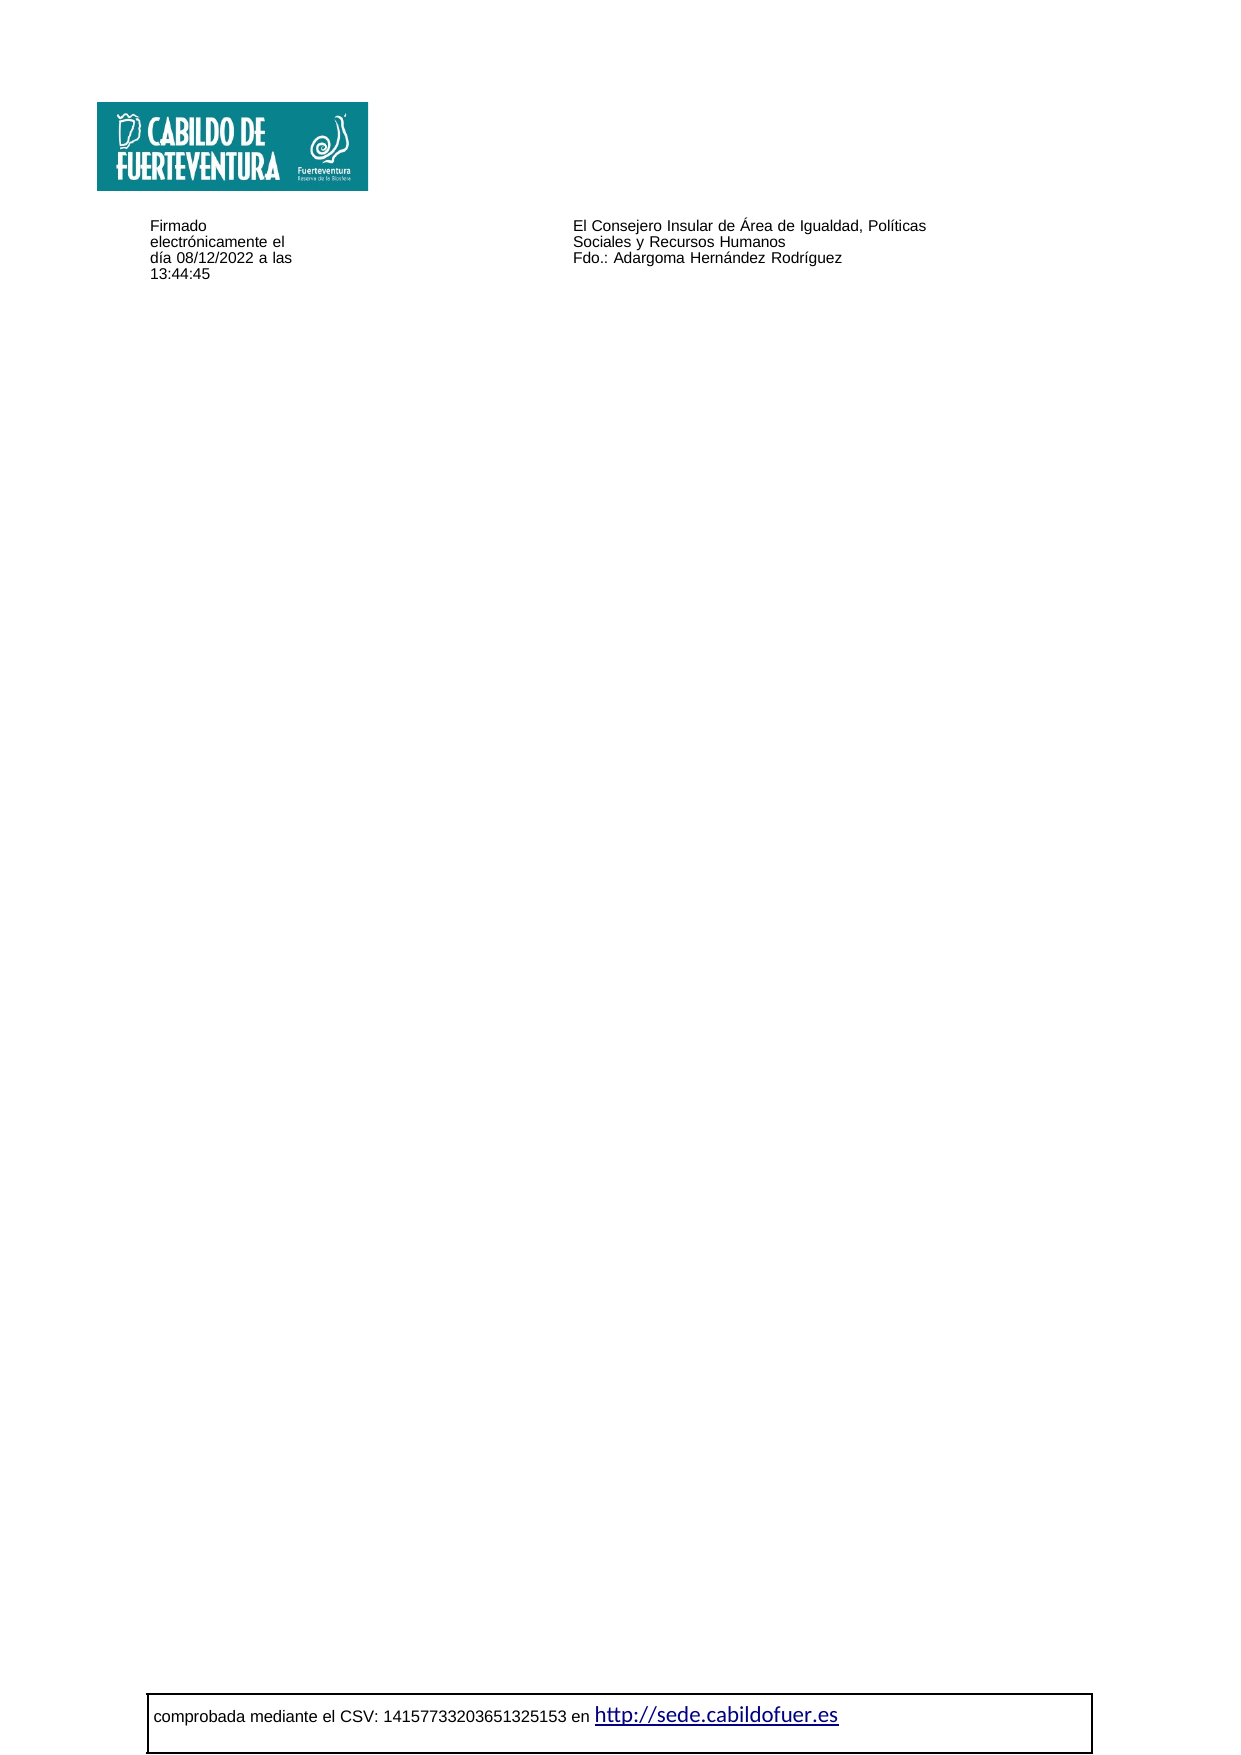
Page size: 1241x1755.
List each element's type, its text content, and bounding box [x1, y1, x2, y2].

text Fdo.: Adargoma Hernández Rodríguez [573, 251, 1107, 267]
text El Consejero Insular de Área de Igualdad, Políticas Sociales y Recursos Humanos [573, 219, 973, 251]
text Firmado electrónicamente el día 08/12/2022 a las 13:44:45 [150, 219, 295, 282]
